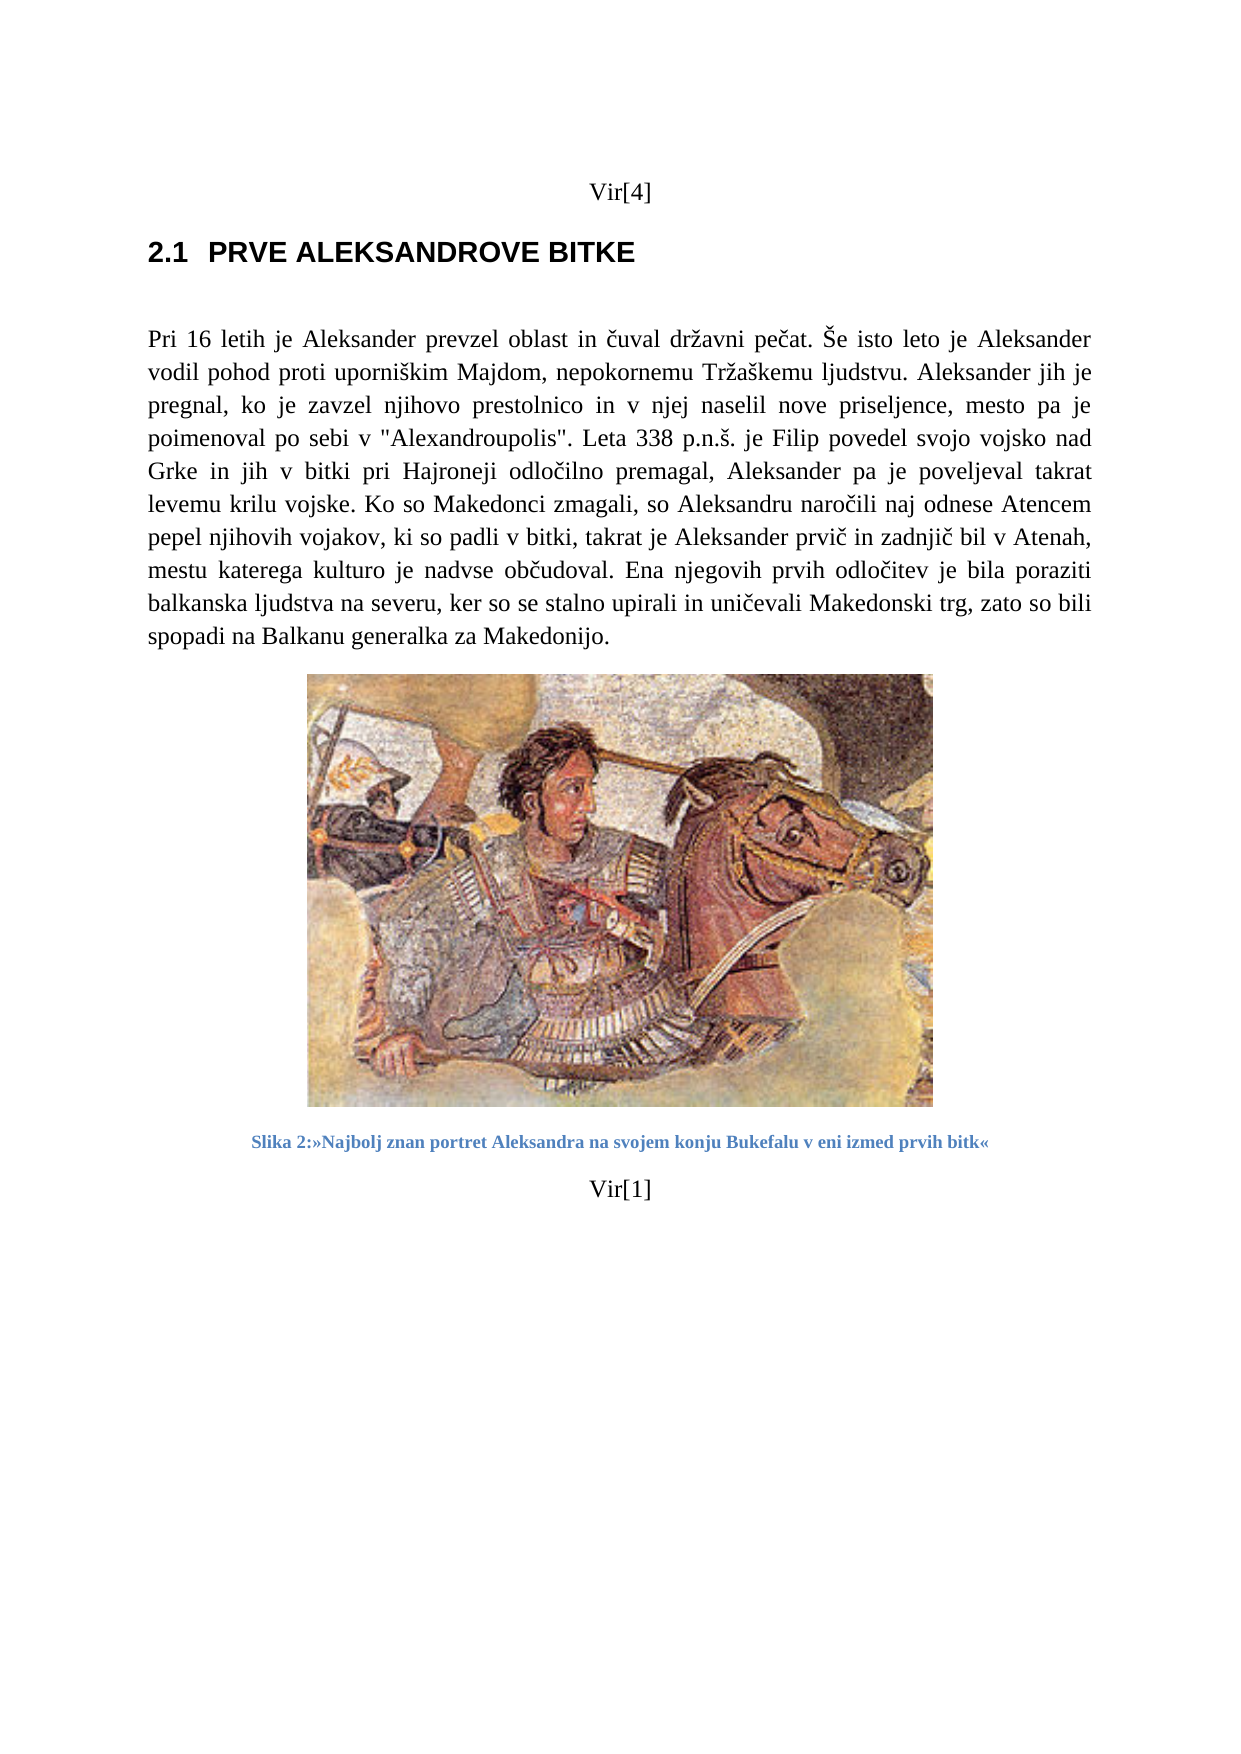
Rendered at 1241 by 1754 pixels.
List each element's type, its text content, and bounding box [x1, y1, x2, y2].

picture [307, 674, 933, 1107]
text Slika 2:»Najbolj znan portret Aleksandra na svojem konju Bukefalu v eni izmed prvih bitk« [148, 1131, 1093, 1153]
text Vir[1] [148, 1174, 1093, 1203]
subtitle PRVE ALEKSANDROVE BITKE [148, 235, 1093, 269]
text Vir[4] [148, 177, 1093, 206]
text Pri 16 letih je Aleksander prevzel oblast in čuval državni pečat. Še isto leto je Aleksander vodil pohod proti uporniškim Majdom, nepokornemu Tržaškemu ljudstvu. Aleksander jih je pregnal, ko je zavzel njihovo prestolnico in v njej naselil nove priseljence, mesto pa je poimenoval po sebi v "Alexandroupolis". Leta 338 p.n.š. je Filip povedel svojo vojsko nad Grke in jih v bitki pri Hajroneji odločilno premagal, Aleksander pa je poveljeval takrat levemu krilu vojske. Ko so Makedonci zmagali, so Aleksandru naročili naj odnese Atencem pepel njihovih vojakov, ki so padli v bitki, takrat je Aleksander prvič in zadnjič bil v Atenah, mestu katerega kulturo je nadvse občudoval. Ena njegovih prvih odločitev je bila poraziti balkanska ljudstva na severu, ker so se stalno upirali in uničevali Makedonski trg, zato so bili spopadi na Balkanu generalka za Makedonijo. [148, 324, 1093, 649]
